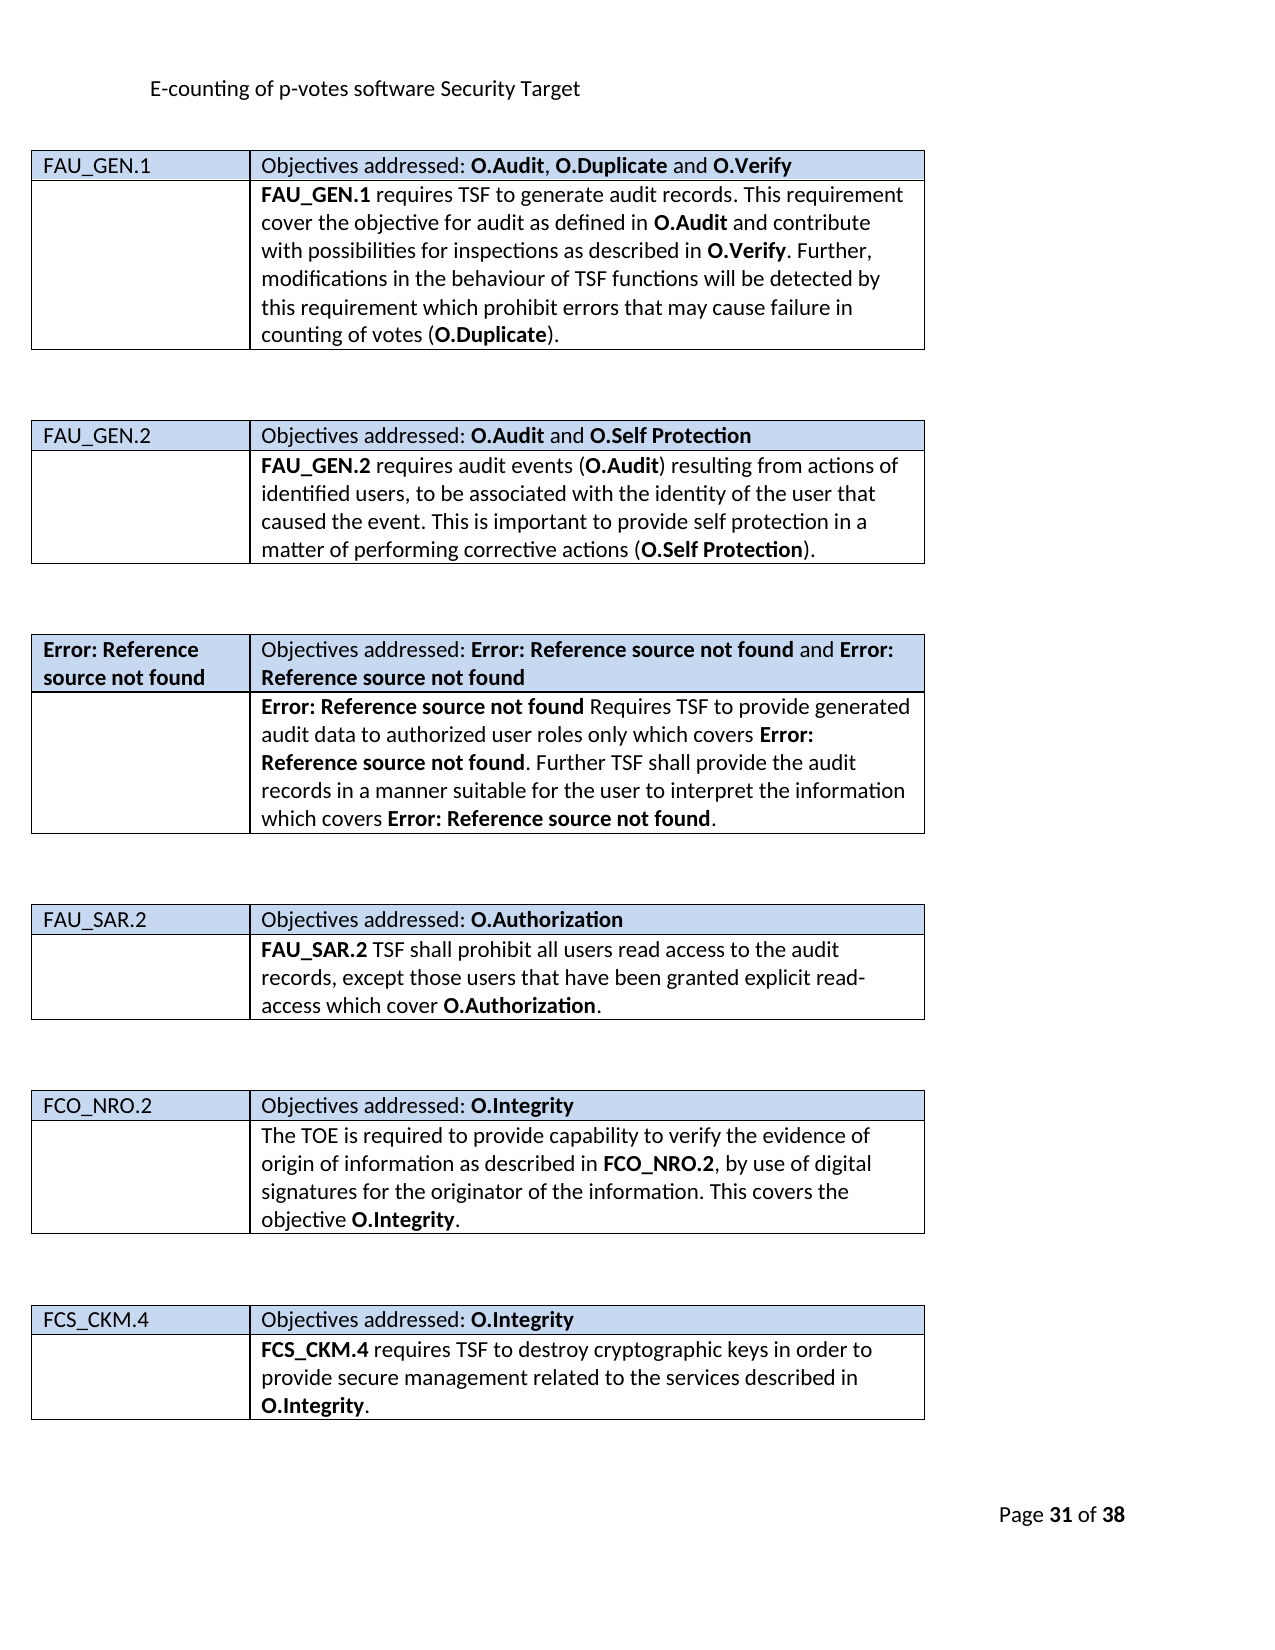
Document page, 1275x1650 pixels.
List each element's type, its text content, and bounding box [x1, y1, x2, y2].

table_header FAU_GEN.1 [32, 151, 249, 179]
table_header Objectives addressed: O.Audit and O.Self Protection [251, 421, 924, 450]
table_cell FCS_CKM.4 requires TSF to destroy cryptographic keys in order to provide secure management related to the services described in O.Integrity. [251, 1335, 924, 1419]
table_header Objectives addressed: O.Integrity [251, 1306, 924, 1334]
table_cell The TOE is required to provide capability to verify the evidence of origin of information as described in FCO_NRO.2, by use of digital signatures for the originator of the information. This covers the objective O.Integrity. [251, 1121, 924, 1233]
table_header FAU_SAR.2 [32, 905, 249, 934]
table_cell FAU_SAR.2 TSF shall prohibit all users read access to the audit records, except those users that have been granted explicit read-access which cover O.Authorization. [251, 935, 924, 1019]
table_header Objectives addressed: O.Audit, O.Duplicate and O.Verify [251, 151, 924, 179]
table_cell [32, 1121, 249, 1233]
table_cell [32, 181, 249, 349]
table_cell [32, 451, 249, 563]
table_header Feil! Fant ikke referansekilden. [32, 635, 249, 691]
table_cell Feil! Fant ikke referansekilden. Requires TSF to provide generated audit data to authorized user roles only which covers Feil! Fant ikke referansekilden.. Further TSF shall provide the audit records in a manner suitable for the user to interpret the information which covers Feil! Fant ikke referansekilden.. [251, 693, 924, 833]
table_cell FAU_GEN.2 requires audit events (O.Audit) resulting from actions of identified users, to be associated with the identity of the user that caused the event. This is important to provide self protection in a matter of performing corrective actions (O.Self Protection). [251, 451, 924, 563]
table_header Objectives addressed: Feil! Fant ikke referansekilden. and Feil! Fant ikke referansekilden. [251, 635, 924, 691]
table_header FCO_NRO.2 [32, 1091, 249, 1120]
table_header Objectives addressed: O.Authorization [251, 905, 924, 934]
table_cell [32, 693, 249, 833]
table_header Objectives addressed: O.Integrity [251, 1091, 924, 1120]
table_header FAU_GEN.2 [32, 421, 249, 450]
table_cell [32, 935, 249, 1019]
table_cell FAU_GEN.1 requires TSF to generate audit records. This requirement cover the objective for audit as defined in O.Audit and contribute with possibilities for inspections as described in O.Verify. Further, modifications in the behaviour of TSF functions will be detected by this requirement which prohibit errors that may cause failure in counting of votes (O.Duplicate). [251, 181, 924, 349]
table_cell [32, 1335, 249, 1419]
table_header FCS_CKM.4 [32, 1306, 249, 1334]
